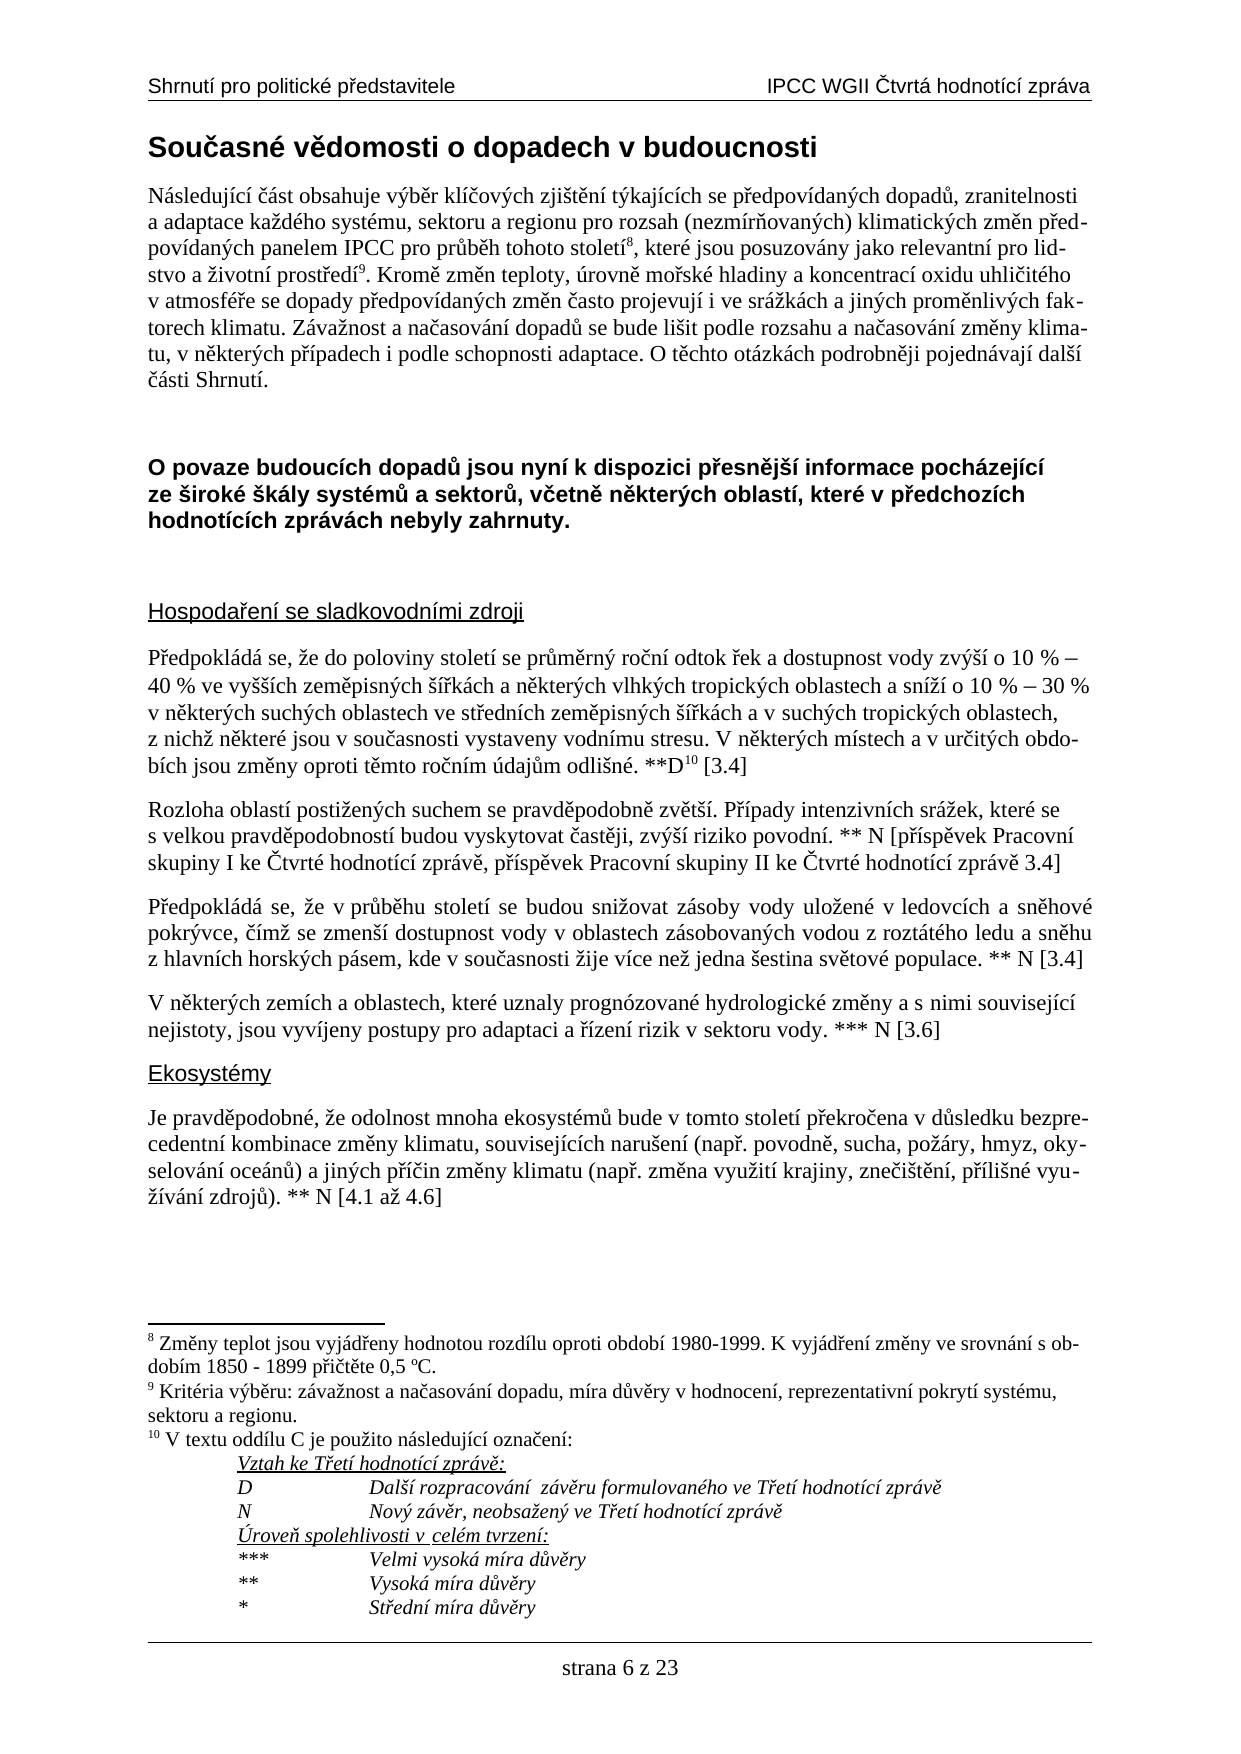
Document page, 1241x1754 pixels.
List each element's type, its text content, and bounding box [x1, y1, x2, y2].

text ** Vysoká míra důvěry [148, 1571, 1092, 1595]
text Následující část obsahuje výběr klíčových zjištění týkajících se předpovídaných dopadů, zranitelnosti a adaptace každého systému, sektoru a regionu pro rozsah (nezmírňovaných) klimatických změn před­povídaných panelem IPCC pro průběh tohoto století, které jsou posuzovány jako relevantní pro lid­stvo a životní prostředí. Kromě změn teploty, úrovně mořské hladiny a koncentrací oxidu uhličitého v atmosféře se dopady předpovídaných změn často projevují i ve srážkách a jiných proměnlivých fak­torech klimatu. Závažnost a načasování dopadů se bude lišit podle rozsahu a načasování změny klima­tu, v některých případech i podle schopnosti adaptace. O těchto otázkách podrobněji pojednávají další části Shrnutí. [148, 182, 1092, 393]
text V některých zemích a oblastech, které uznaly prognózované hydrologické změny a s nimi související nejistoty, jsou vyvíjeny postupy pro adaptaci a řízení rizik v sektoru vody. *** N [3.6] [148, 989, 1092, 1042]
text O povaze budoucích dopadů jsou nyní k dispozici přesnější informace pocházející ze široké škály systémů a sektorů, včetně některých oblastí, které v předchozích hodnotících zprávách nebyly zahrnuty. [148, 454, 1092, 533]
subtitle Ekosystémy [148, 1060, 1092, 1086]
text *** Velmi vysoká míra důvěry [148, 1547, 1092, 1571]
text Je pravděpodobné, že odolnost mnoha ekosystémů bude v tomto století překročena v důsledku bezpre­cedentní kombinace změny klimatu, souvisejících narušení (např. povodně, sucha, požáry, hmyz, oky­selování oceánů) a jiných příčin změny klimatu (např. změna využití krajiny, znečištění, přílišné vyu­žívání zdrojů). ** N [4.1 až 4.6] [148, 1104, 1092, 1209]
text Kritéria výběru: závažnost a načasování dopadu, míra důvěry v hodnocení, reprezentativní pokrytí systému, sektoru a regionu. [148, 1378, 1092, 1427]
text Vztah ke Třetí hodnotící zprávě: [148, 1451, 1092, 1475]
text Hospodaření se sladkovodními zdroji [148, 598, 1092, 624]
text Úroveň spolehlivosti v celém tvrzení: [148, 1523, 1092, 1547]
subtitle Současné vědomosti o dopadech v budoucnosti [148, 131, 1092, 164]
text * Střední míra důvěry [148, 1595, 1092, 1619]
text V textu oddílu C je použito následující označení: [148, 1427, 1092, 1451]
text Rozloha oblastí postižených suchem se pravděpodobně zvětší. Případy intenzivních srážek, které se s velkou pravděpodobností budou vyskytovat častěji, zvýší riziko povodní. ** N [příspěvek Pracovní skupiny I ke Čtvrté hodnotící zprávě, příspěvek Pracovní skupiny II ke Čtvrté hodnotící zprávě 3.4] [148, 796, 1092, 875]
text D Další rozpracování závěru formulovaného ve Třetí hodnotící zprávě [148, 1475, 1092, 1499]
text Změny teplot jsou vyjádřeny hodnotou rozdílu oproti období 1980-1999. K vyjádření změny ve srovnání s ob­dobím 1850 - 1899 přičtěte 0,5 ºC. [148, 1330, 1092, 1378]
text Předpokládá se, že do poloviny století se průměrný roční odtok řek a dostupnost vody zvýší o 10 % – 40 % ve vyšších zeměpisných šířkách a některých vlhkých tropických oblastech a sníží o 10 % – 30 % v některých suchých oblastech ve středních zeměpisných šířkách a v suchých tropických oblastech, z nichž některé jsou v současnosti vystaveny vodnímu stresu. V některých místech a v určitých obdo­bích jsou změny oproti těmto ročním údajům odlišné. **D [3.4] [148, 642, 1092, 778]
text N Nový závěr, neobsažený ve Třetí hodnotící zprávě [148, 1499, 1092, 1523]
text Předpokládá se, že v průběhu století se budou snižovat zásoby vody uložené v ledovcích a sněhové pokrývce, čímž se zmenší dostupnost vody v oblastech zásobovaných vodou z roztátého ledu a sněhu z hlavních horských pásem, kde v současnosti žije více než jedna šestina světové populace. ** N [3.4] [148, 893, 1092, 972]
